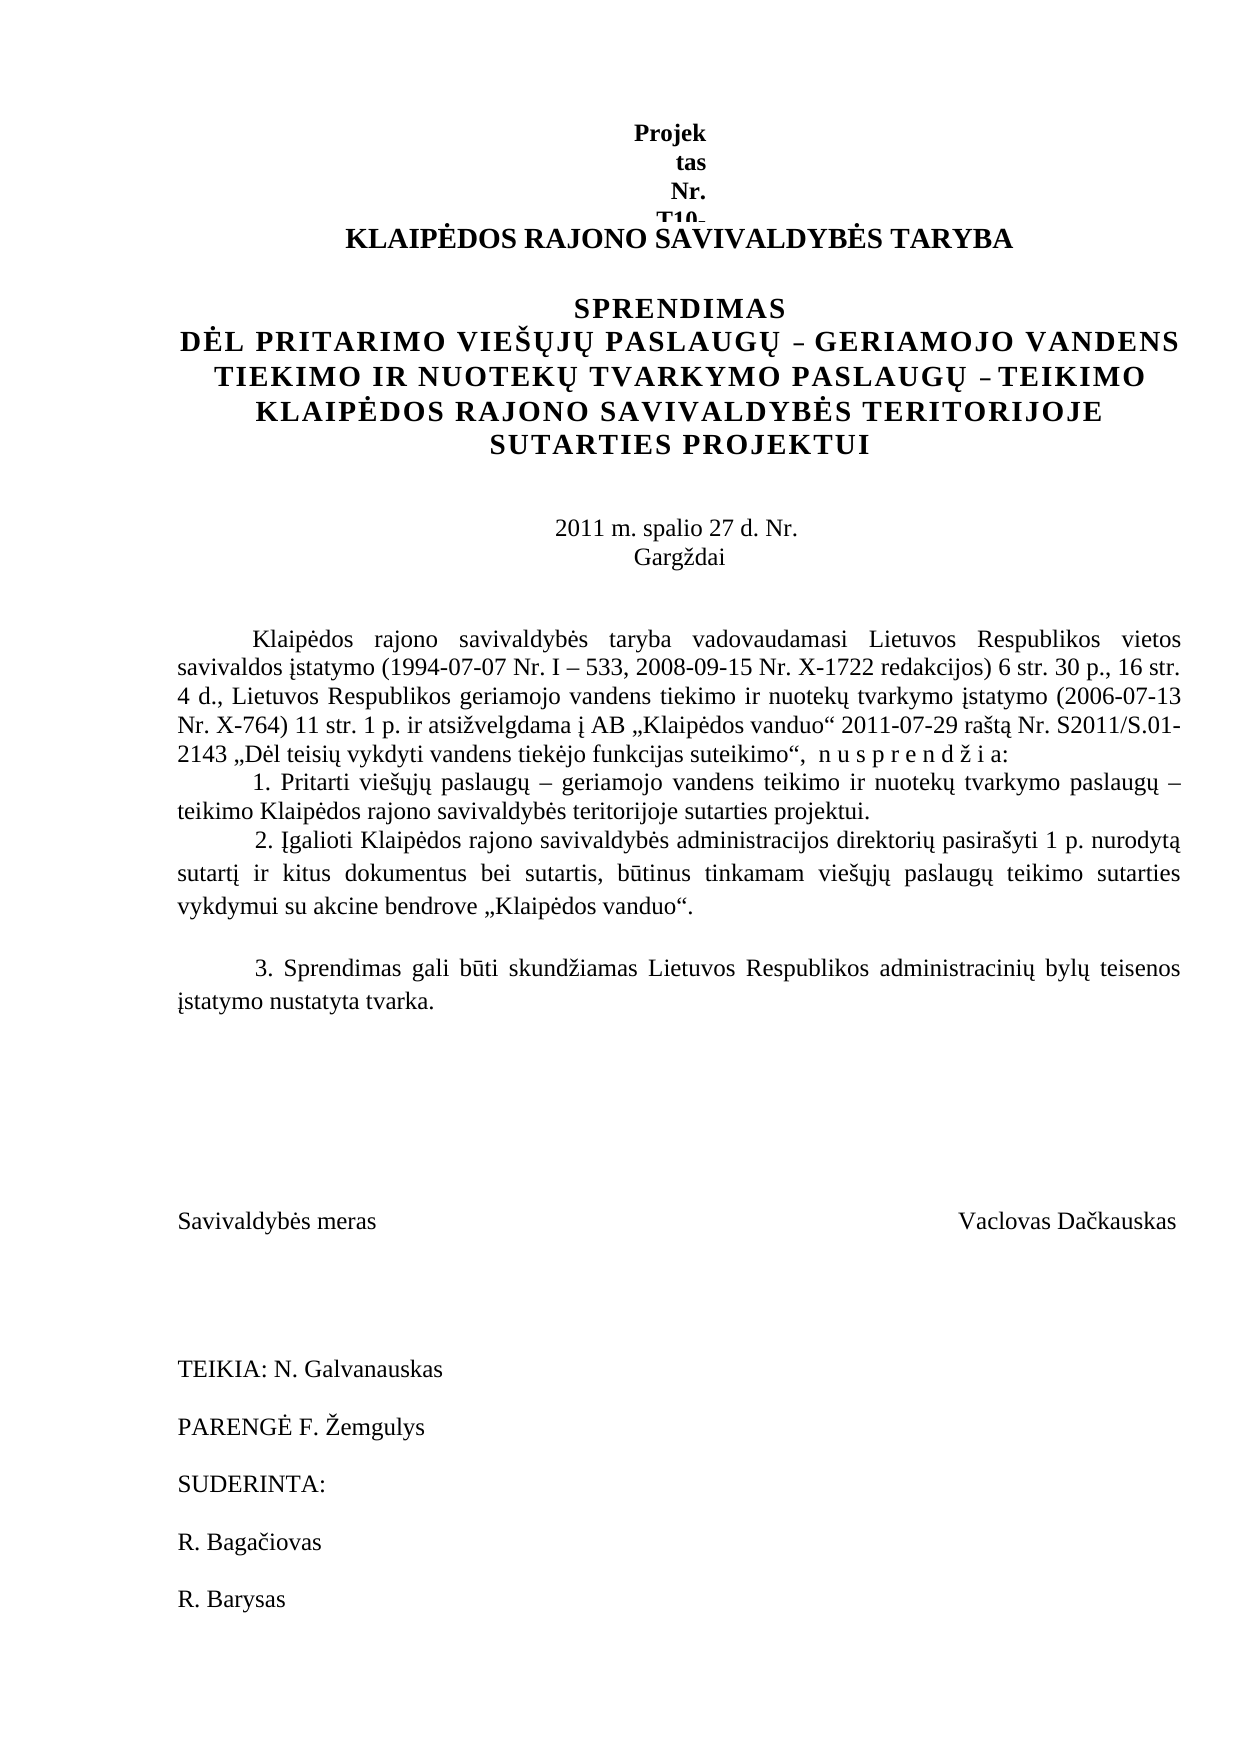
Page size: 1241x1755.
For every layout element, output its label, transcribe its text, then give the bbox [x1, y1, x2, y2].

text 2011 m. spalio 27 d. Nr. Gargždai [177, 513, 1182, 571]
text Savivaldybės meras Vaclovas Dačkauskas [177, 1206, 1181, 1234]
text SUDERINTA: [177, 1469, 1181, 1498]
text Nr. T10-708 [629, 176, 706, 221]
text R. Barysas [177, 1584, 1181, 1613]
text Klaipėdos rajono savivaldybės taryba vadovaudamasi Lietuvos Respublikos vietos savivaldos įstatymo (1994-07-07 Nr. I – 533, 2008-09-15 Nr. X-1722 redakcijos) 6 str. 30 p., 16 str. 4 d., Lietuvos Respublikos geriamojo vandens tiekimo ir nuotekų tvarkymo įstatymo (2006-07-13 Nr. X-764) 11 str. 1 p. ir atsižvelgdama į AB „Klaipėdos vanduo“ 2011-07-29 raštą Nr. S2011/S.01-2143 „Dėl teisių vykdyti vandens tiekėjo funkcijas suteikimo“, n u s p r e n d ž i a: [177, 624, 1182, 767]
text SPRENDIMAS [177, 291, 1182, 324]
text 1. Pritarti viešųjų paslaugų – geriamojo vandens teikimo ir nuotekų tvarkymo paslaugų –teikimo Klaipėdos rajono savivaldybės teritorijoje sutarties projektui. [177, 767, 1182, 825]
text PARENGĖ F. Žemgulys [177, 1412, 1181, 1441]
text DĖL PRITARIMO VIEŠŲJŲ PASLAUGŲ – GERIAMOJO VANDENS TIEKIMO IR NUOTEKŲ TVARKYMO PASLAUGŲ – TEIKIMO KLAIPĖDOS RAJONO SAVIVALDYBĖS TERITORIJOJE SUTARTIES PROJEKTUI [177, 324, 1182, 461]
text TEIKIA: N. Galvanauskas [177, 1354, 1181, 1383]
text KLAIPĖDOS RAJONO savivaldybės taryba [177, 118, 1182, 255]
text 2. Įgalioti Klaipėdos rajono savivaldybės administracijos direktorių pasirašyti 1 p. nurodytą sutartį ir kitus dokumentus bei sutartis, būtinus tinkamam viešųjų paslaugų teikimo sutarties vykdymui su akcine bendrove „Klaipėdos vanduo“. [177, 825, 1182, 920]
text R. Bagačiovas [177, 1527, 1181, 1556]
text Projektas [629, 118, 706, 176]
text 3. Sprendimas gali būti skundžiamas Lietuvos Respublikos administracinių bylų teisenos įstatymo nustatyta tvarka. [177, 953, 1182, 1014]
